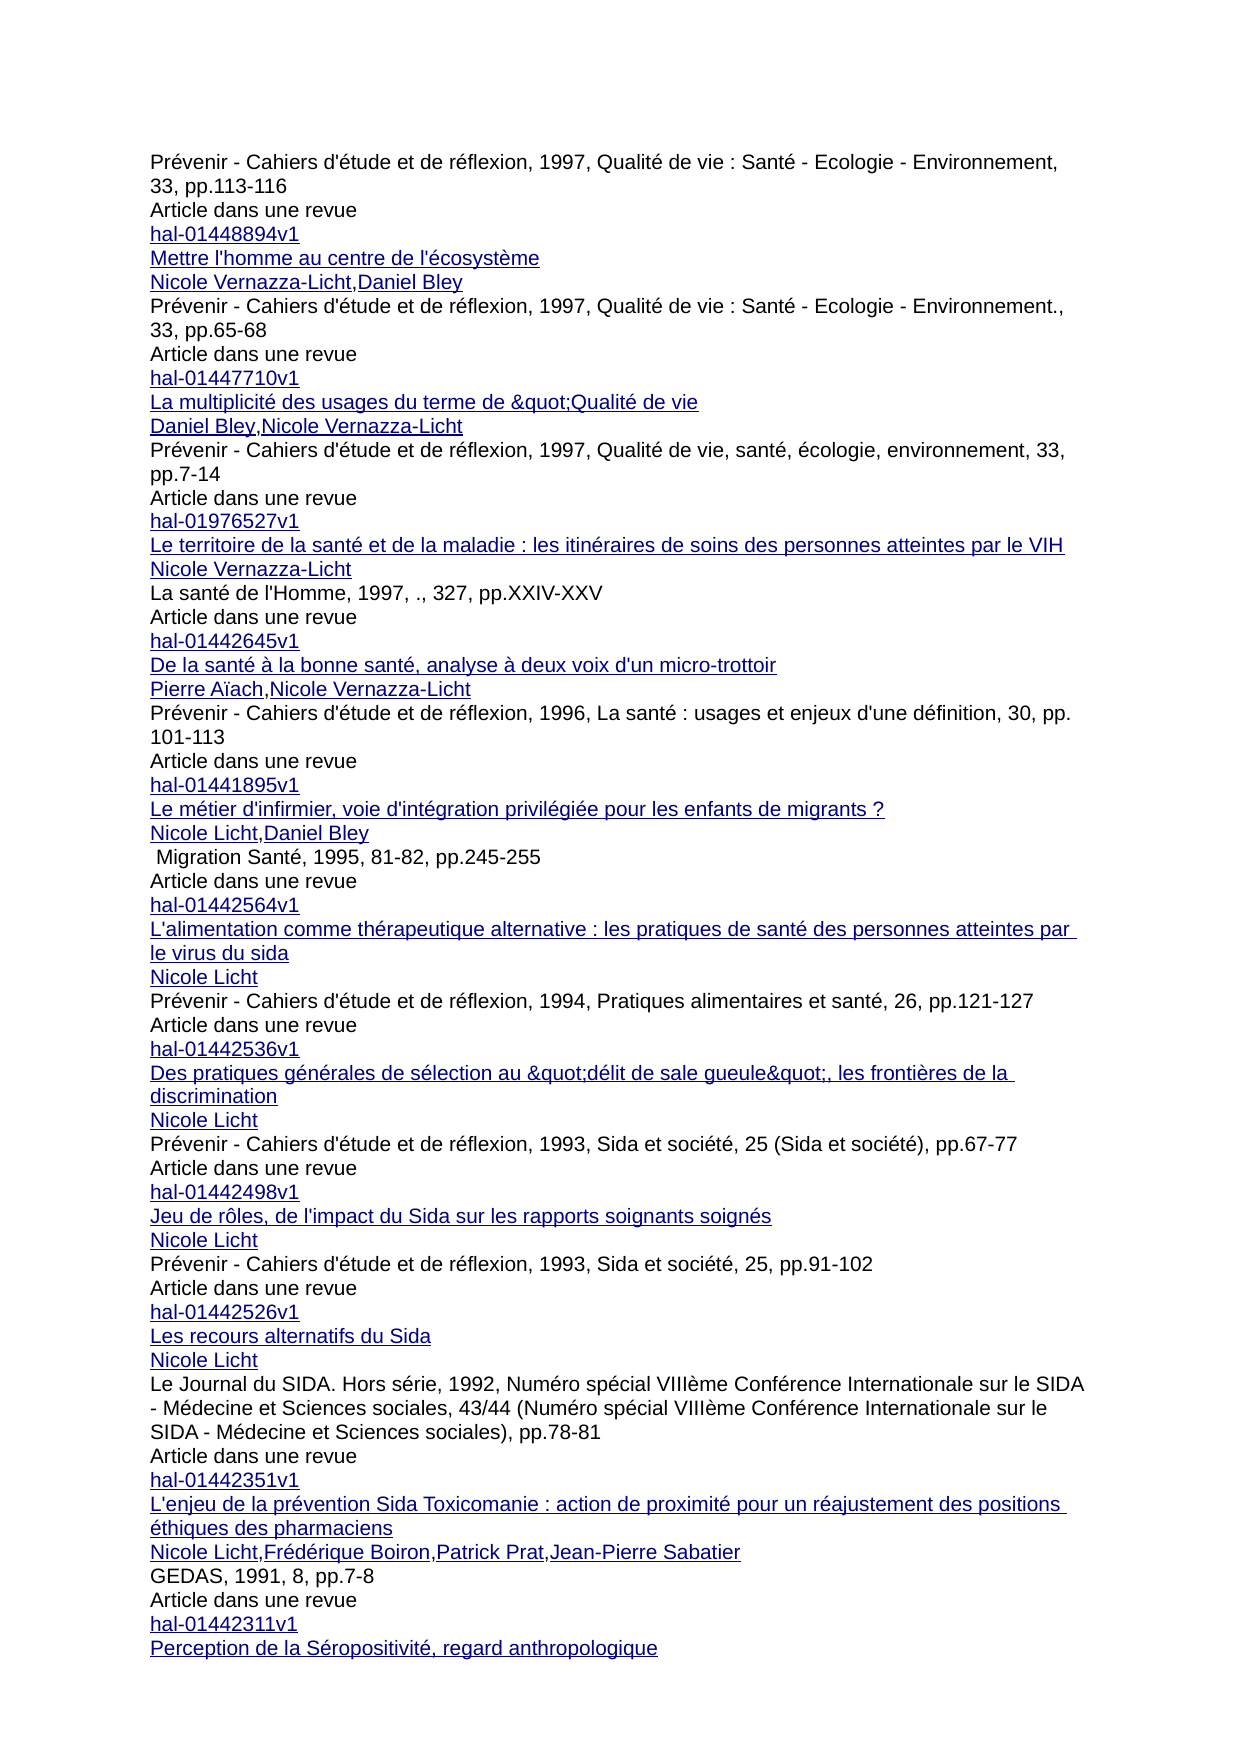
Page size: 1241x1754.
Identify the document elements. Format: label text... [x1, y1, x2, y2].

table_cell Le territoire de la santé et de la maladie : les itinéraires de soins des personnes atteintes par le VIH Nicole Vernazza-Licht La santé de l'Homme, 1997, ., 327, pp.XXIV-XXV Article dans une revue hal-01442645v1 [150, 533, 1090, 653]
table_cell Prévenir - Cahiers d'étude et de réflexion, 1997, Qualité de vie : Santé - Ecologie - Environnement, 33, pp.113-116 Article dans une revue hal-01448894v1 [150, 150, 1090, 246]
table_cell De la santé à la bonne santé, analyse à deux voix d'un micro-trottoir Pierre Aïach,Nicole Vernazza-Licht Prévenir - Cahiers d'étude et de réflexion, 1996, La santé : usages et enjeux d'une définition, 30, pp. 101-113 Article dans une revue hal-01441895v1 [150, 653, 1090, 797]
table_cell L'alimentation comme thérapeutique alternative : les pratiques de santé des personnes atteintes par le virus du sida Nicole Licht Prévenir - Cahiers d'étude et de réflexion, 1994, Pratiques alimentaires et santé, 26, pp.121-127 Article dans une revue hal-01442536v1 [150, 917, 1090, 1060]
table_cell Mettre l'homme au centre de l'écosystème Nicole Vernazza-Licht,Daniel Bley Prévenir - Cahiers d'étude et de réflexion, 1997, Qualité de vie : Santé - Ecologie - Environnement., 33, pp.65-68 Article dans une revue hal-01447710v1 [150, 246, 1090, 389]
table_cell Le métier d'infirmier, voie d'intégration privilégiée pour les enfants de migrants ? Nicole Licht,Daniel Bley Migration Santé, 1995, 81-82, pp.245-255 Article dans une revue hal-01442564v1 [150, 797, 1090, 917]
table_cell L'enjeu de la prévention Sida Toxicomanie : action de proximité pour un réajustement des positions éthiques des pharmaciens Nicole Licht,Frédérique Boiron,Patrick Prat,Jean-Pierre Sabatier GEDAS, 1991, 8, pp.7-8 Article dans une revue hal-01442311v1 [150, 1492, 1090, 1635]
table_cell Jeu de rôles, de l'impact du Sida sur les rapports soignants soignés Nicole Licht Prévenir - Cahiers d'étude et de réflexion, 1993, Sida et société, 25, pp.91-102 Article dans une revue hal-01442526v1 [150, 1204, 1090, 1324]
table_cell Perception de la Séropositivité, regard anthropologique [150, 1635, 1090, 1659]
table_cell Les recours alternatifs du Sida Nicole Licht Le Journal du SIDA. Hors série, 1992, Numéro spécial VIIIème Conférence Internationale sur le SIDA - Médecine et Sciences sociales, 43/44 (Numéro spécial VIIIème Conférence Internationale sur le SIDA - Médecine et Sciences sociales), pp.78-81 Article dans une revue hal-01442351v1 [150, 1324, 1090, 1492]
table_cell La multiplicité des usages du terme de &quot;Qualité de vie Daniel Bley,Nicole Vernazza-Licht Prévenir - Cahiers d'étude et de réflexion, 1997, Qualité de vie, santé, écologie, environnement, 33, pp.7-14 Article dans une revue hal-01976527v1 [150, 390, 1090, 533]
table_cell Des pratiques générales de sélection au &quot;délit de sale gueule&quot;, les frontières de la discrimination Nicole Licht Prévenir - Cahiers d'étude et de réflexion, 1993, Sida et société, 25 (Sida et société), pp.67-77 Article dans une revue hal-01442498v1 [150, 1060, 1090, 1204]
